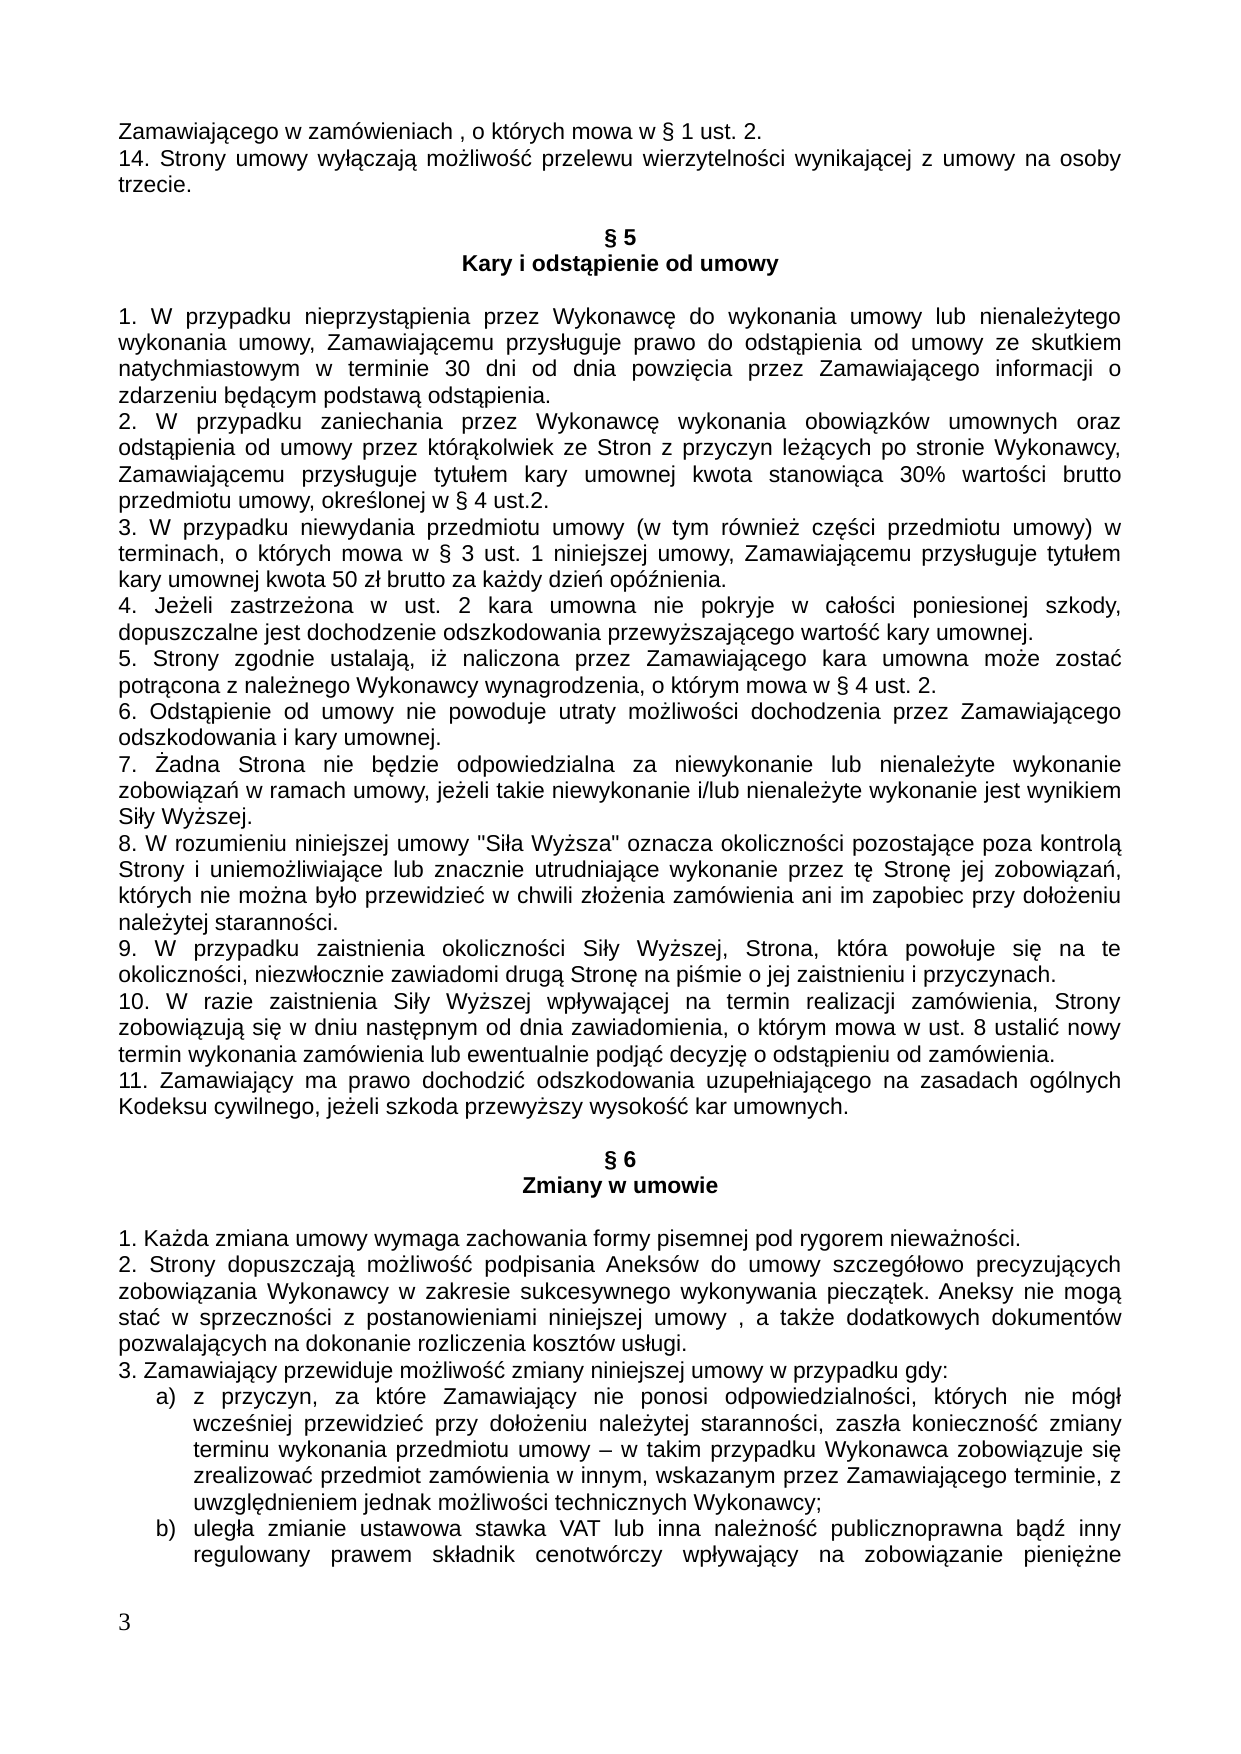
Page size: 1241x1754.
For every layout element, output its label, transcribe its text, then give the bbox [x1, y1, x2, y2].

text 3. W przypadku niewydania przedmiotu umowy (w tym również części przedmiotu umowy) w terminach, o których mowa w § 3 ust. 1 niniejszej umowy, Zamawiającemu przysługuje tytułem kary umownej kwota 50 zł brutto za każdy dzień opóźnienia. [118, 513, 1122, 592]
text 4. Jeżeli zastrzeżona w ust. 2 kara umowna nie pokryje w całości poniesionej szkody, dopuszczalne jest dochodzenie odszkodowania przewyższającego wartość kary umownej. [118, 592, 1122, 645]
text 6. Odstąpienie od umowy nie powoduje utraty możliwości dochodzenia przez Zamawiającego odszkodowania i kary umownej. [118, 698, 1122, 751]
text 7. Żadna Strona nie będzie odpowiedzialna za niewykonanie lub nienależyte wykonanie zobowiązań w ramach umowy, jeżeli takie niewykonanie i/lub nienależyte wykonanie jest wynikiem Siły Wyższej. [118, 751, 1122, 830]
text 5. Strony zgodnie ustalają, iż naliczona przez Zamawiającego kara umowna może zostać potrącona z należnego Wykonawcy wynagrodzenia, o którym mowa w § 4 ust. 2. [118, 645, 1122, 698]
text 10. W razie zaistnienia Siły Wyższej wpływającej na termin realizacji zamówienia, Strony zobowiązują się w dniu następnym od dnia zawiadomienia, o którym mowa w ust. 8 ustalić nowy termin wykonania zamówienia lub ewentualnie podjąć decyzję o odstąpieniu od zamówienia. [118, 988, 1122, 1067]
text 11. Zamawiający ma prawo dochodzić odszkodowania uzupełniającego na zasadach ogólnych Kodeksu cywilnego, jeżeli szkoda przewyższy wysokość kar umownych. [118, 1067, 1122, 1119]
text 9. W przypadku zaistnienia okoliczności Siły Wyższej, Strona, która powołuje się na te okoliczności, niezwłocznie zawiadomi drugą Stronę na piśmie o jej zaistnieniu i przyczynach. [118, 935, 1122, 988]
text 1. W przypadku nieprzystąpienia przez Wykonawcę do wykonania umowy lub nienależytego wykonania umowy, Zamawiającemu przysługuje prawo do odstąpienia od umowy ze skutkiem natychmiastowym w terminie 30 dni od dnia powzięcia przez Zamawiającego informacji o zdarzeniu będącym podstawą odstąpienia. [118, 303, 1122, 408]
text 14. Strony umowy wyłączają możliwość przelewu wierzytelności wynikającej z umowy na osoby trzecie. [118, 144, 1122, 197]
text Kary i odstąpienie od umowy [118, 250, 1122, 276]
text 1. Każda zmiana umowy wymaga zachowania formy pisemnej pod rygorem nieważności. [118, 1225, 1122, 1251]
text 2. W przypadku zaniechania przez Wykonawcę wykonania obowiązków umownych oraz odstąpienia od umowy przez którąkolwiek ze Stron z przyczyn leżących po stronie Wykonawcy, Zamawiającemu przysługuje tytułem kary umownej kwota stanowiąca 30% wartości brutto przedmiotu umowy, określonej w § 4 ust.2. [118, 408, 1122, 513]
list z przyczyn, za które Zamawiający nie ponosi odpowiedzialności, których nie mógł wcześniej przewidzieć przy dołożeniu należytej staranności, zaszła konieczność zmiany terminu wykonania przedmiotu umowy – w takim przypadku Wykonawca zobowiązuje się zrealizować przedmiot zamówienia w innym, wskazanym przez Zamawiającego terminie, z uwzględnieniem jednak możliwości technicznych Wykonawcy; [156, 1383, 1122, 1515]
text 2. Strony dopuszczają możliwość podpisania Aneksów do umowy szczegółowo precyzujących zobowiązania Wykonawcy w zakresie sukcesywnego wykonywania pieczątek. Aneksy nie mogą stać w sprzeczności z postanowieniami niniejszej umowy , a także dodatkowych dokumentów pozwalających na dokonanie rozliczenia kosztów usługi. [118, 1251, 1122, 1357]
text § 6 [118, 1146, 1122, 1172]
text § 5 [118, 223, 1122, 250]
list uległa zmianie ustawowa stawka VAT lub inna należność publicznoprawna bądź inny regulowany prawem składnik cenotwórczy wpływający na zobowiązanie pieniężne [156, 1515, 1122, 1568]
text 3. Zamawiający przewiduje możliwość zmiany niniejszej umowy w przypadku gdy: [118, 1357, 1122, 1383]
text 8. W rozumieniu niniejszej umowy "Siła Wyższa" oznacza okoliczności pozostające poza kontrolą Strony i uniemożliwiające lub znacznie utrudniające wykonanie przez tę Stronę jej zobowiązań, których nie można było przewidzieć w chwili złożenia zamówienia ani im zapobiec przy dołożeniu należytej staranności. [118, 830, 1122, 935]
text Zamawiającego w zamówieniach , o których mowa w § 1 ust. 2. [118, 118, 1122, 144]
text Zmiany w umowie [118, 1172, 1122, 1199]
